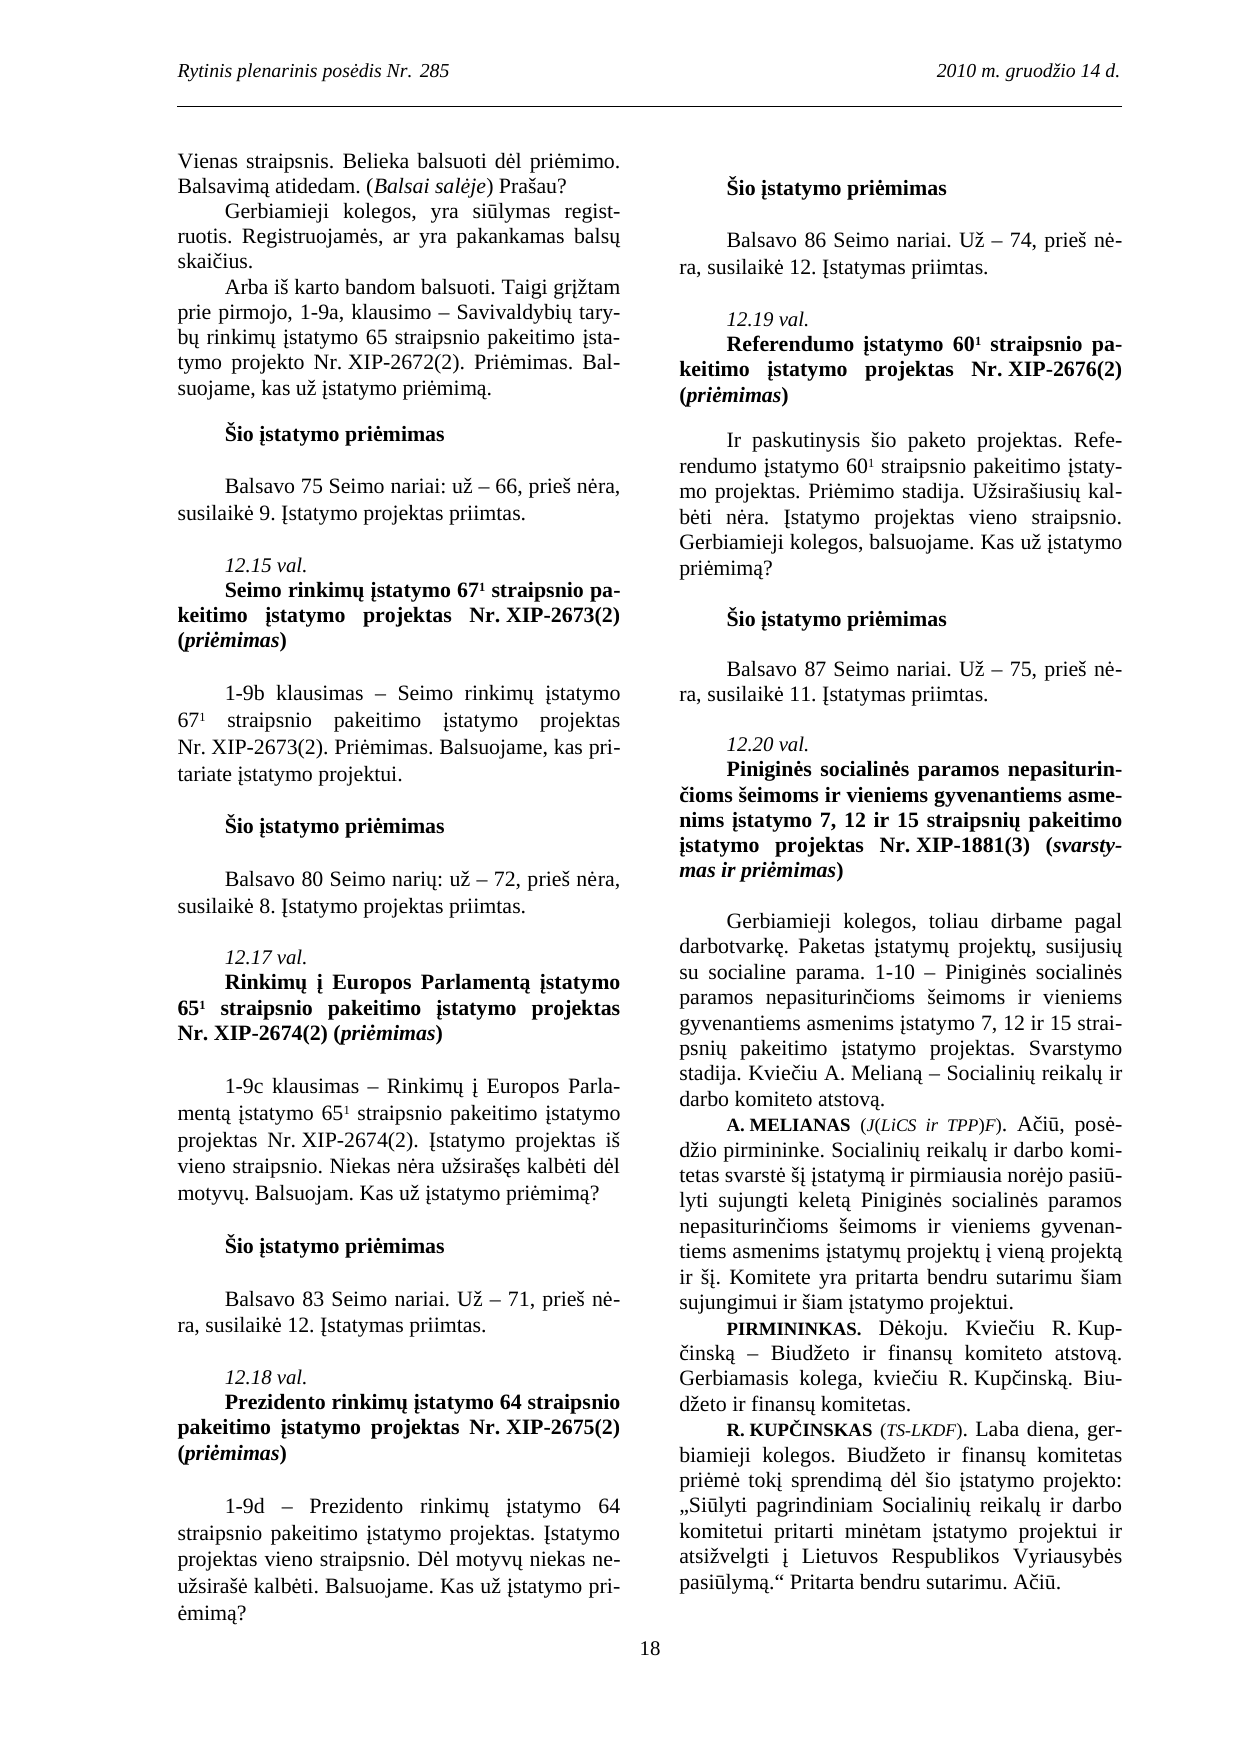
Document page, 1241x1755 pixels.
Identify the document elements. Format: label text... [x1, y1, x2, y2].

text 12.17 val. [224, 945, 620, 969]
text Pi­ni­gi­nės so­cia­li­nės pa­ra­mos ne­pa­si­tu­rin­čioms šei­moms ir vie­niems gy­ve­nan­tiems as­me­nims įsta­ty­mo 7, 12 ir 15 straips­nių pa­kei­ti­mo įsta­ty­mo pro­jek­tas Nr. XIP-1881(3) (svars­ty­mas ir pri­ėmi­mas) [679, 756, 1122, 882]
text Šio įsta­ty­mo pri­ėmi­mas [679, 606, 1122, 631]
text Ir pas­ku­ti­ny­sis šio pa­ke­to pro­jek­tas. Re­fe­ren­du­mo įsta­ty­mo 601 straips­nio pa­kei­ti­mo įsta­ty­mo pro­jek­tas. Pri­ėmi­mo sta­di­ja. Už­si­ra­šiu­sių kal­bė­ti nė­ra. Įsta­ty­mo pro­jek­tas vie­no straips­nio. Ger­bia­mie­ji ko­le­gos, bal­suo­ja­me. Kas už įsta­ty­mo pri­ėmi­mą? [679, 428, 1122, 580]
text Šio įsta­ty­mo pri­ėmi­mas [177, 813, 620, 839]
text 12.20 val. [726, 732, 1122, 756]
text Ger­bia­mie­ji ko­le­gos, yra siū­ly­mas re­gist­ruotis. Re­gist­ruo­ja­mės, ar yra pa­kan­ka­mas bal­sų skai­čius. [177, 198, 620, 274]
text Bal­sa­vo 75 Sei­mo na­riai: už – 66, prieš nė­ra, su­si­lai­kė 9. Įsta­ty­mo pro­jek­tas pri­im­tas. [177, 472, 620, 526]
text Bal­sa­vo 83 Sei­mo na­riai. Už – 71, prieš nė­ra, su­si­lai­kė 12. Įsta­ty­mas pri­im­tas. [177, 1285, 620, 1338]
text 1-9c klau­si­mas – Rin­ki­mų į Eu­ro­pos Par­la­men­tą įsta­ty­mo 651 straips­nio pa­kei­ti­mo įsta­ty­mo pro­jek­tas Nr. XIP-2674(2). Įsta­ty­mo pro­jek­tas iš vie­no straips­nio. Nie­kas nė­ra už­si­ra­šęs kal­bė­ti dėl mo­ty­vų. Bal­suo­jam. Kas už įsta­ty­mo pri­ėmi­mą? [177, 1072, 620, 1206]
text 12.19 val. [726, 307, 1122, 331]
text Šio įsta­ty­mo pri­ėmi­mas [177, 421, 620, 446]
text Bal­sa­vo 80 Sei­mo na­rių: už – 72, prieš nė­ra, su­si­lai­kė 8. Įsta­ty­mo pro­jek­tas pri­im­tas. [177, 865, 620, 919]
text Šio įsta­ty­mo pri­ėmi­mas [177, 1233, 620, 1258]
text Šio įsta­ty­mo pri­ėmi­mas [679, 174, 1122, 200]
text Bal­sa­vo 86 Sei­mo na­riai. Už – 74, prieš nė­ra, su­si­lai­kė 12. Įsta­ty­mas pri­im­tas. [679, 226, 1122, 280]
text Sei­mo rin­ki­mų įsta­ty­mo 671 straips­nio pa­kei­ti­mo įsta­ty­mo pro­jek­tas Nr. XIP-2673(2) (pri­ėmi­mas) [177, 577, 620, 652]
text 12.18 val. [224, 1365, 620, 1389]
text PIRMININKAS. Dė­ko­ju. Kvie­čiu R. Kup­čins­ką – Biu­dže­to ir fi­nan­sų ko­mi­te­to at­sto­vą. Ger­bia­ma­sis ko­le­ga, kvie­čiu R. Kup­čins­ką. Biu­dže­to ir fi­nan­sų ko­mi­te­tas. [679, 1314, 1122, 1416]
text R. KUPČINSKAS (TS-LKDF). La­ba die­na, ger­bia­mie­ji ko­le­gos. Biu­dže­to ir fi­nan­sų ko­mi­te­tas pri­ėmė to­kį spren­di­mą dėl šio įsta­ty­mo pro­jek­to: „Siū­ly­ti pa­grin­di­niam So­cia­li­nių rei­ka­lų ir dar­bo ko­mi­te­tui pri­tar­ti mi­nė­tam įsta­ty­mo pro­jek­tui ir at­si­žvelg­ti į Lie­tu­vos Res­pub­li­kos Vy­riau­sy­bės pa­siū­ly­mą.“ Pri­tar­ta ben­dru su­ta­ri­mu. Ačiū. [679, 1416, 1122, 1594]
text Ar­ba iš kar­to ban­dom bal­suo­ti. Tai­gi grįž­tam prie pir­mo­jo, 1-9a, klau­si­mo – Sa­vi­val­dy­bių ta­ry­bų rin­ki­mų įsta­ty­mo 65 straips­nio pa­kei­ti­mo įsta­ty­mo pro­jek­to Nr. XIP-2672(2). Pri­ėmi­mas. Bal­suo­ja­me, kas už įsta­ty­mo pri­ėmi­mą. [177, 274, 620, 400]
text A. MELIANAS (J(LiCS ir TPP)F). Ačiū, po­sė­džio pir­mi­nin­ke. So­cia­li­nių rei­ka­lų ir dar­bo ko­mi­te­tas svars­tė šį įsta­ty­mą ir pir­miau­sia no­rė­jo pa­siū­ly­ti su­jung­ti ke­le­tą Pi­ni­gi­nės so­cia­li­nės pa­ra­mos ne­pa­si­tu­rin­čioms šei­moms ir vie­niems gy­ve­nan­tiems as­me­nims įsta­ty­mų pro­jek­tų į vie­ną pro­jek­tą ir šį. Ko­mi­te­te yra pri­tar­ta ben­dru su­ta­ri­mu šiam su­jun­gi­mui ir šiam įsta­ty­mo pro­jek­tui. [679, 1111, 1122, 1314]
text 12.15 val. [224, 552, 620, 577]
text Vie­nas straips­nis. Be­lie­ka bal­suo­ti dėl pri­ėmi­mo. Bal­sa­vi­mą ati­de­dam. (Bal­sai sa­lė­je) Pra­šau? [177, 148, 620, 198]
text 1-9d – Pre­zi­den­to rin­ki­mų įsta­ty­mo 64 straips­nio pa­kei­ti­mo įsta­ty­mo pro­jek­tas. Įsta­ty­mo pro­jek­tas vie­no straips­nio. Dėl mo­ty­vų nie­kas ne­už­si­ra­šė kal­bė­ti. Bal­suo­ja­me. Kas už įsta­ty­mo pri­ėmi­mą? [177, 1492, 620, 1626]
text Rin­ki­mų į Eu­ro­pos Par­la­men­tą įsta­ty­mo 651 straips­nio pa­kei­ti­mo įsta­ty­mo pro­jek­tas Nr. XIP-2674(2) (pri­ėmi­mas) [177, 969, 620, 1045]
text Bal­sa­vo 87 Sei­mo na­riai. Už – 75, prieš nė­ra, su­si­lai­kė 11. Įsta­ty­mas pri­im­tas. [679, 656, 1122, 707]
text 1-9b klau­si­mas – Sei­mo rin­ki­mų įsta­ty­mo 671 straips­nio pa­kei­ti­mo įsta­ty­mo pro­jek­tas Nr. XIP-2673(2). Pri­ėmi­mas. Bal­suo­ja­me, kas pri­ta­ria­te įsta­ty­mo pro­jek­tui. [177, 679, 620, 787]
text Pre­zi­den­to rin­ki­mų įsta­ty­mo 64 straips­nio pa­kei­ti­mo įsta­ty­mo pro­jek­tas Nr. XIP-2675(2) (pri­ėmi­mas) [177, 1389, 620, 1465]
text Ger­bia­mie­ji ko­le­gos, to­liau dir­ba­me pa­gal dar­bo­tvarkę. Pa­ke­tas įsta­ty­mų pro­jek­tų, su­si­ju­sių su so­cia­li­ne pa­ra­ma. 1-10 – Pi­ni­gi­nės so­cia­li­nės pa­ra­mos ne­pa­si­tu­rin­čioms šei­moms ir vie­niems gy­ve­nan­tiems as­me­nims įsta­ty­mo 7, 12 ir 15 strai­ps­nių pa­kei­ti­mo įsta­ty­mo pro­jek­tas. Svars­ty­mo sta­di­ja. Kvie­čiu A. Me­lia­ną – So­cia­li­nių rei­ka­lų ir dar­bo ko­mi­te­to at­sto­vą. [679, 908, 1122, 1111]
text Re­fe­ren­du­mo įsta­ty­mo 601 straips­nio pa­kei­ti­mo įsta­ty­mo pro­jek­tas Nr. XIP-2676(2) (pri­ėmi­mas) [679, 331, 1122, 407]
